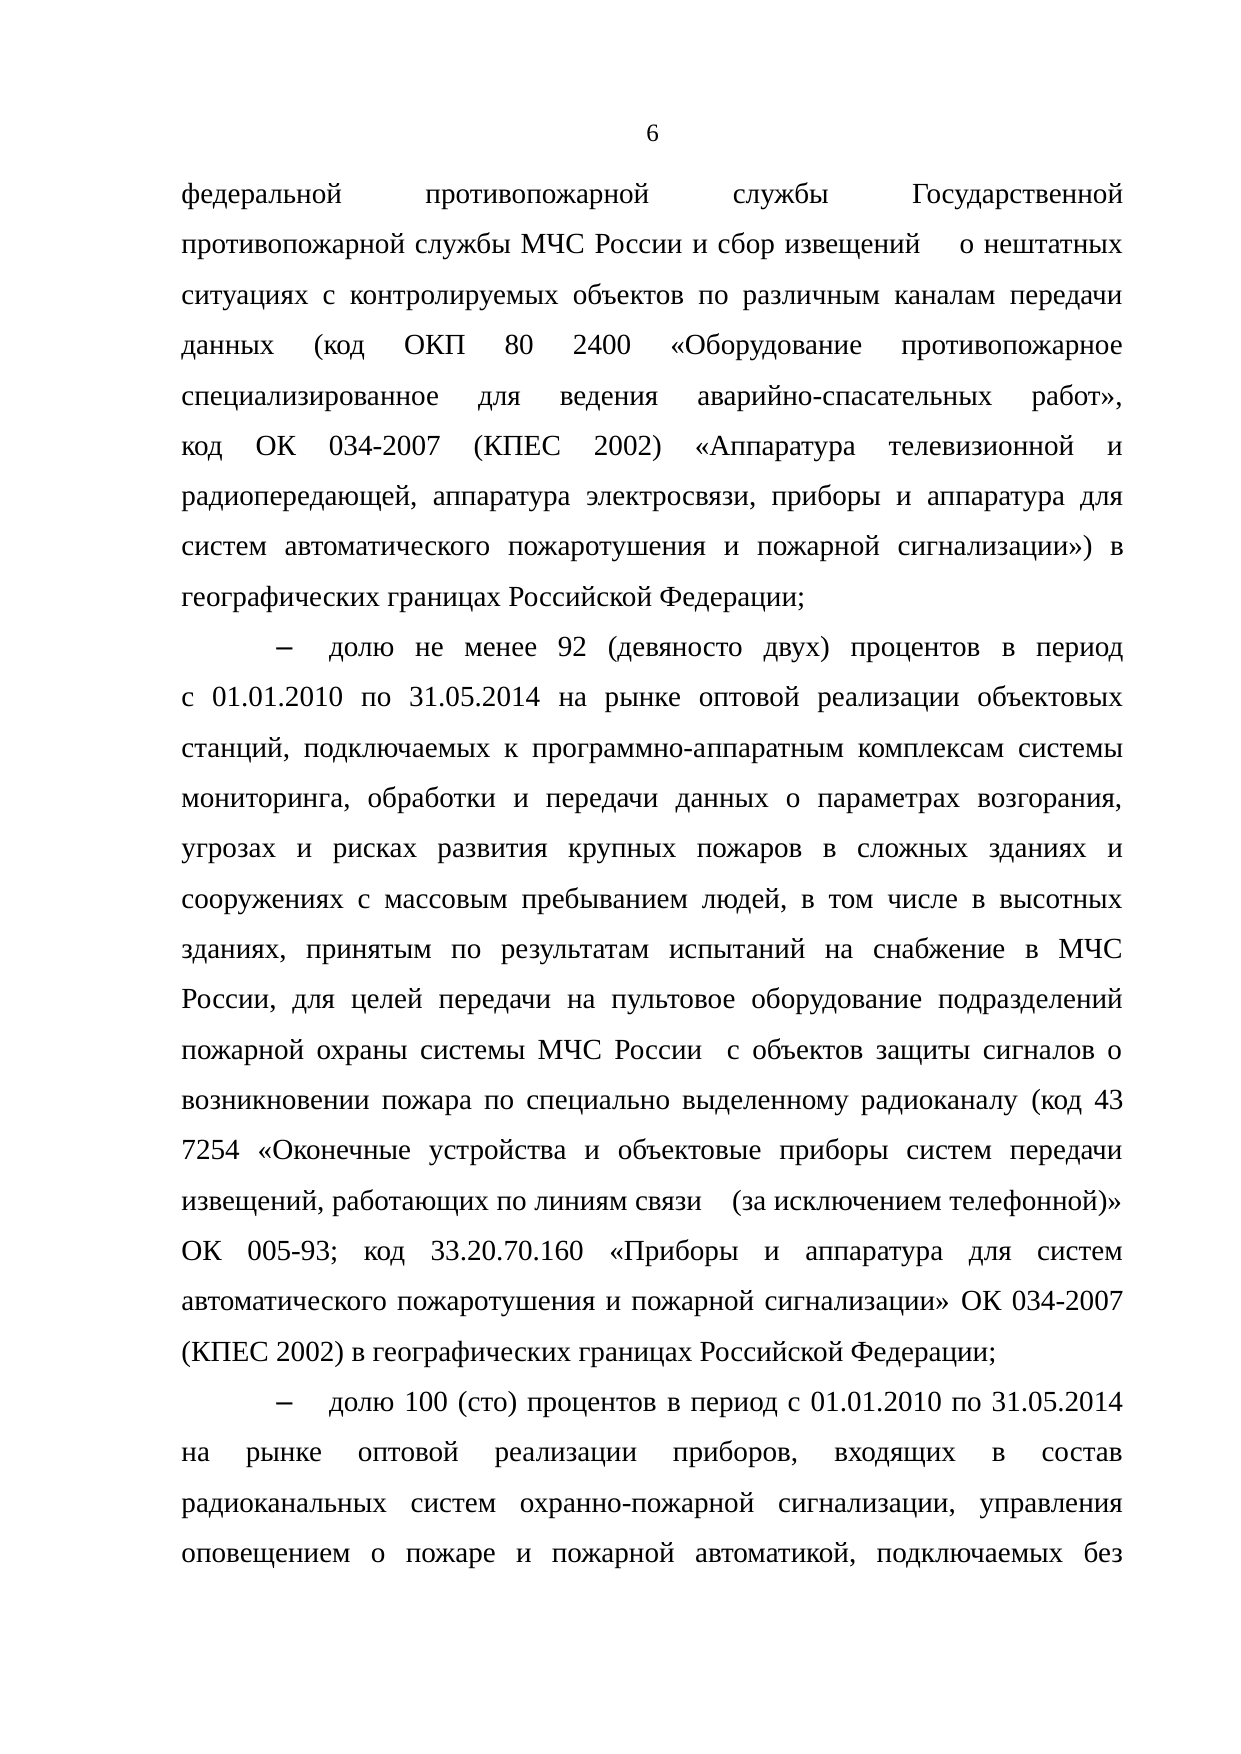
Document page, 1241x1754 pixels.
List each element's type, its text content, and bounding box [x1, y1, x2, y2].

list долю 100 (сто) процентов в период с 01.01.2010 по 31.05.2014 на рынке оптовой реализации приборов, входящих в состав радиоканальных систем охранно-пожарной сигнализации, управления оповещением о пожаре и пожарной автоматикой, подключаемых без [181, 1384, 1123, 1568]
list долю не менее 92 (девяносто двух) процентов в период с 01.01.2010 по 31.05.2014 на рынке оптовой реализации объектовых станций, подключаемых к программно-аппаратным комплексам системы мониторинга, обработки и передачи данных о параметрах возгорания, угрозах и рисках развития крупных пожаров в сложных зданиях и сооружениях с массовым пребыванием людей, в том числе в высотных зданиях, принятым по результатам испытаний на снабжение в МЧС России, для целей передачи на пультовое оборудование подразделений пожарной охраны системы МЧС России с объектов защиты сигналов о возникновении пожара по специально выделенному радиоканалу (код 43 7254 «Оконечные устройства и объектовые приборы систем передачи извещений, работающих по линиям связи (за исключением телефонной)» ОК 005-93; код 33.20.70.160 «Приборы и аппаратура для систем автоматического пожаротушения и пожарной сигнализации» ОК 034-2007 (КПЕС 2002) в географических границах Российской Федерации; [181, 629, 1123, 1367]
list федеральной противопожарной службы Государственной противопожарной службы МЧС России и сбор извещений о нештатных ситуациях с контролируемых объектов по различным каналам передачи данных (код ОКП 80 2400 «Оборудование противопожарное специализированное для ведения аварийно-спасательных работ», код ОК 034-2007 (КПЕС 2002) «Аппаратура телевизионной и радиопередающей, аппаратура электросвязи, приборы и аппаратура для систем автоматического пожаротушения и пожарной сигнализации») в географических границах Российской Федерации; [181, 176, 1123, 612]
